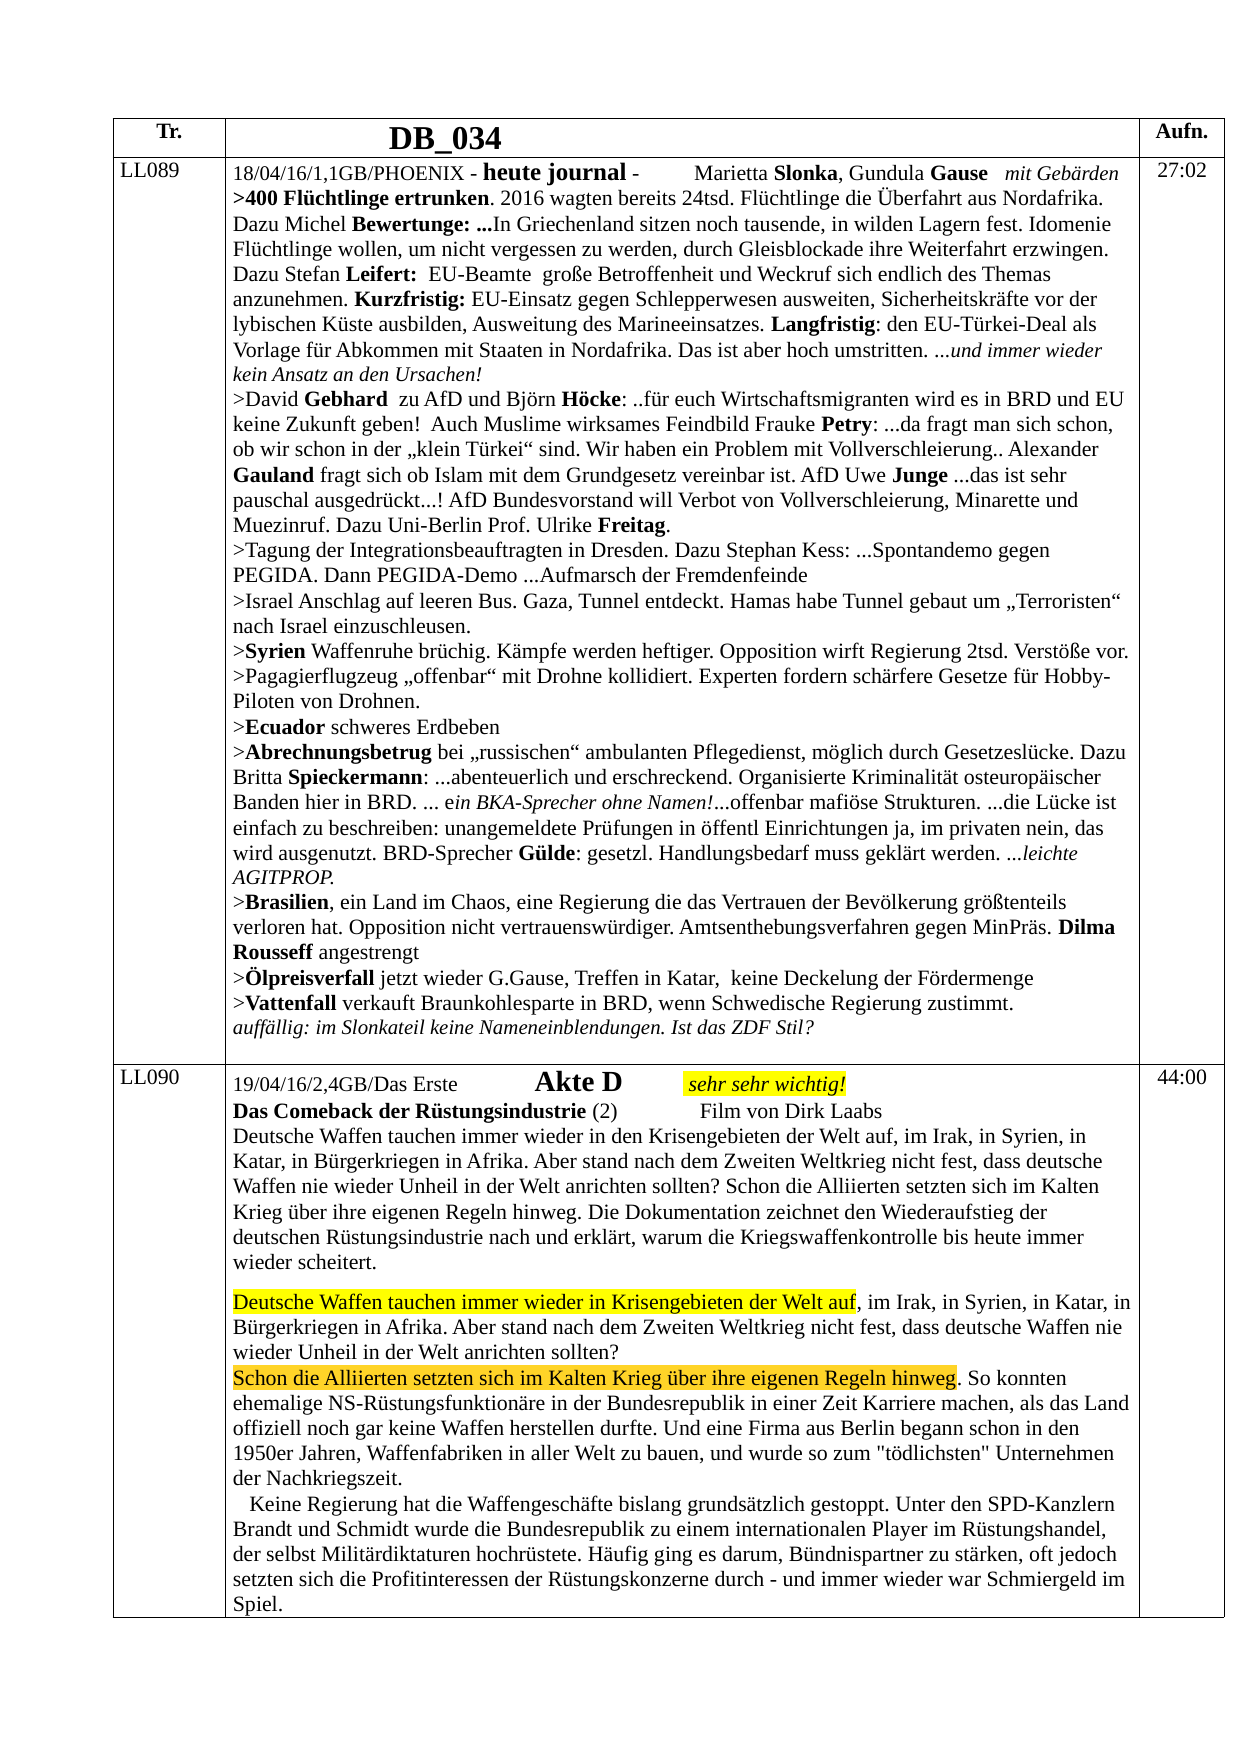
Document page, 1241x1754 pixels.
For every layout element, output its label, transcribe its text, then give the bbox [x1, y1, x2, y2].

table_cell 44:00 [1140, 1065, 1224, 1617]
table_header Aufn. [1140, 119, 1224, 157]
table_cell 19/04/16/2,4GB/Das Erste Akte D sehr sehr wichtig! Das Comeback der Rüstungsindustrie (2) Film von Dirk Laabs Deutsche Waffen tauchen immer wieder in den Krisengebieten der Welt auf, im Irak, in Syrien, in Katar, in Bürgerkriegen in Afrika. Aber stand nach dem Zweiten Weltkrieg nicht fest, dass deutsche Waffen nie wieder Unheil in der Welt anrichten sollten? Schon die Alliierten setzten sich im Kalten Krieg über ihre eigenen Regeln hinweg. Die Dokumentation zeichnet den Wiederaufstieg der deutschen Rüstungsindustrie nach und erklärt, warum die Kriegswaffenkontrolle bis heute immer wieder scheitert. Deutsche Waffen tauchen immer wieder in Krisengebieten der Welt auf, im Irak, in Syrien, in Katar, in Bürgerkriegen in Afrika. Aber stand nach dem Zweiten Weltkrieg nicht fest, dass deutsche Waffen nie wieder Unheil in der Welt anrichten sollten? Schon die Alliierten setzten sich im Kalten Krieg über ihre eigenen Regeln hinweg. So konnten ehemalige NS-Rüstungsfunktionäre in der Bundesrepublik in einer Zeit Karriere machen, als das Land offiziell noch gar keine Waffen herstellen durfte. Und eine Firma aus Berlin begann schon in den 1950er Jahren, Waffenfabriken in aller Welt zu bauen, und wurde so zum "tödlichsten" Unternehmen der Nachkriegszeit. Keine Regierung hat die Waffengeschäfte bislang grundsätzlich gestoppt. Unter den SPD-Kanzlern Brandt und Schmidt wurde die Bundesrepublik zu einem internationalen Player im Rüstungshandel, der selbst Militärdiktaturen hochrüstete. Häufig ging es darum, Bündnispartner zu stärken, oft jedoch setzten sich die Profitinteressen der Rüstungskonzerne durch - und immer wieder war Schmiergeld im Spiel. [226, 1065, 1139, 1617]
table_cell LL089 [114, 158, 225, 1064]
table_cell 18/04/16/1,1GB/PHOENIX - heute journal - Marietta Slonka, Gundula Gause mit Gebärden >400 Flüchtlinge ertrunken. 2016 wagten bereits 24tsd. Flüchtlinge die Überfahrt aus Nordafrika. Dazu Michel Bewertunge: ...In Griechenland sitzen noch tausende, in wilden Lagern fest. Idomenie Flüchtlinge wollen, um nicht vergessen zu werden, durch Gleisblockade ihre Weiterfahrt erzwingen. Dazu Stefan Leifert: EU-Beamte große Betroffenheit und Weckruf sich endlich des Themas anzunehmen. Kurzfristig: EU-Einsatz gegen Schlepperwesen ausweiten, Sicherheitskräfte vor der lybischen Küste ausbilden, Ausweitung des Marineeinsatzes. Langfristig: den EU-Türkei-Deal als Vorlage für Abkommen mit Staaten in Nordafrika. Das ist aber hoch umstritten. ...und immer wieder kein Ansatz an den Ursachen! >David Gebhard zu AfD und Björn Höcke: ..für euch Wirtschaftsmigranten wird es in BRD und EU keine Zukunft geben! Auch Muslime wirksames Feindbild Frauke Petry: ...da fragt man sich schon, ob wir schon in der „klein Türkei“ sind. Wir haben ein Problem mit Vollverschleierung.. Alexander Gauland fragt sich ob Islam mit dem Grundgesetz vereinbar ist. AfD Uwe Junge ...das ist sehr pauschal ausgedrückt...! AfD Bundesvorstand will Verbot von Vollverschleierung, Minarette und Muezinruf. Dazu Uni-Berlin Prof. Ulrike Freitag. >Tagung der Integrationsbeauftragten in Dresden. Dazu Stephan Kess: ...Spontandemo gegen PEGIDA. Dann PEGIDA-Demo ...Aufmarsch der Fremdenfeinde >Israel Anschlag auf leeren Bus. Gaza, Tunnel entdeckt. Hamas habe Tunnel gebaut um „Terroristen“ nach Israel einzuschleusen. >Syrien Waffenruhe brüchig. Kämpfe werden heftiger. Opposition wirft Regierung 2tsd. Verstöße vor. >Pagagierflugzeug „offenbar“ mit Drohne kollidiert. Experten fordern schärfere Gesetze für Hobby-Piloten von Drohnen. >Ecuador schweres Erdbeben >Abrechnungsbetrug bei „russischen“ ambulanten Pflegedienst, möglich durch Gesetzeslücke. Dazu Britta Spieckermann: ...abenteuerlich und erschreckend. Organisierte Kriminalität osteuropäischer Banden hier in BRD. ... ein BKA-Sprecher ohne Namen!...offenbar mafiöse Strukturen. ...die Lücke ist einfach zu beschreiben: unangemeldete Prüfungen in öffentl Einrichtungen ja, im privaten nein, das wird ausgenutzt. BRD-Sprecher Gülde: gesetzl. Handlungsbedarf muss geklärt werden. ...leichte AGITPROP. >Brasilien, ein Land im Chaos, eine Regierung die das Vertrauen der Bevölkerung größtenteils verloren hat. Opposition nicht vertrauenswürdiger. Amtsenthebungsverfahren gegen MinPräs. Dilma Rousseff angestrengt >Ölpreisverfall jetzt wieder G.Gause, Treffen in Katar, keine Deckelung der Fördermenge >Vattenfall verkauft Braunkohlesparte in BRD, wenn Schwedische Regierung zustimmt. auffällig: im Slonkateil keine Nameneinblendungen. Ist das ZDF Stil? [226, 158, 1139, 1064]
table_header DB_034 [226, 119, 1139, 157]
table_cell LL090 [114, 1065, 225, 1617]
table_cell 27:02 [1140, 158, 1224, 1064]
table_header Tr. [114, 119, 225, 157]
